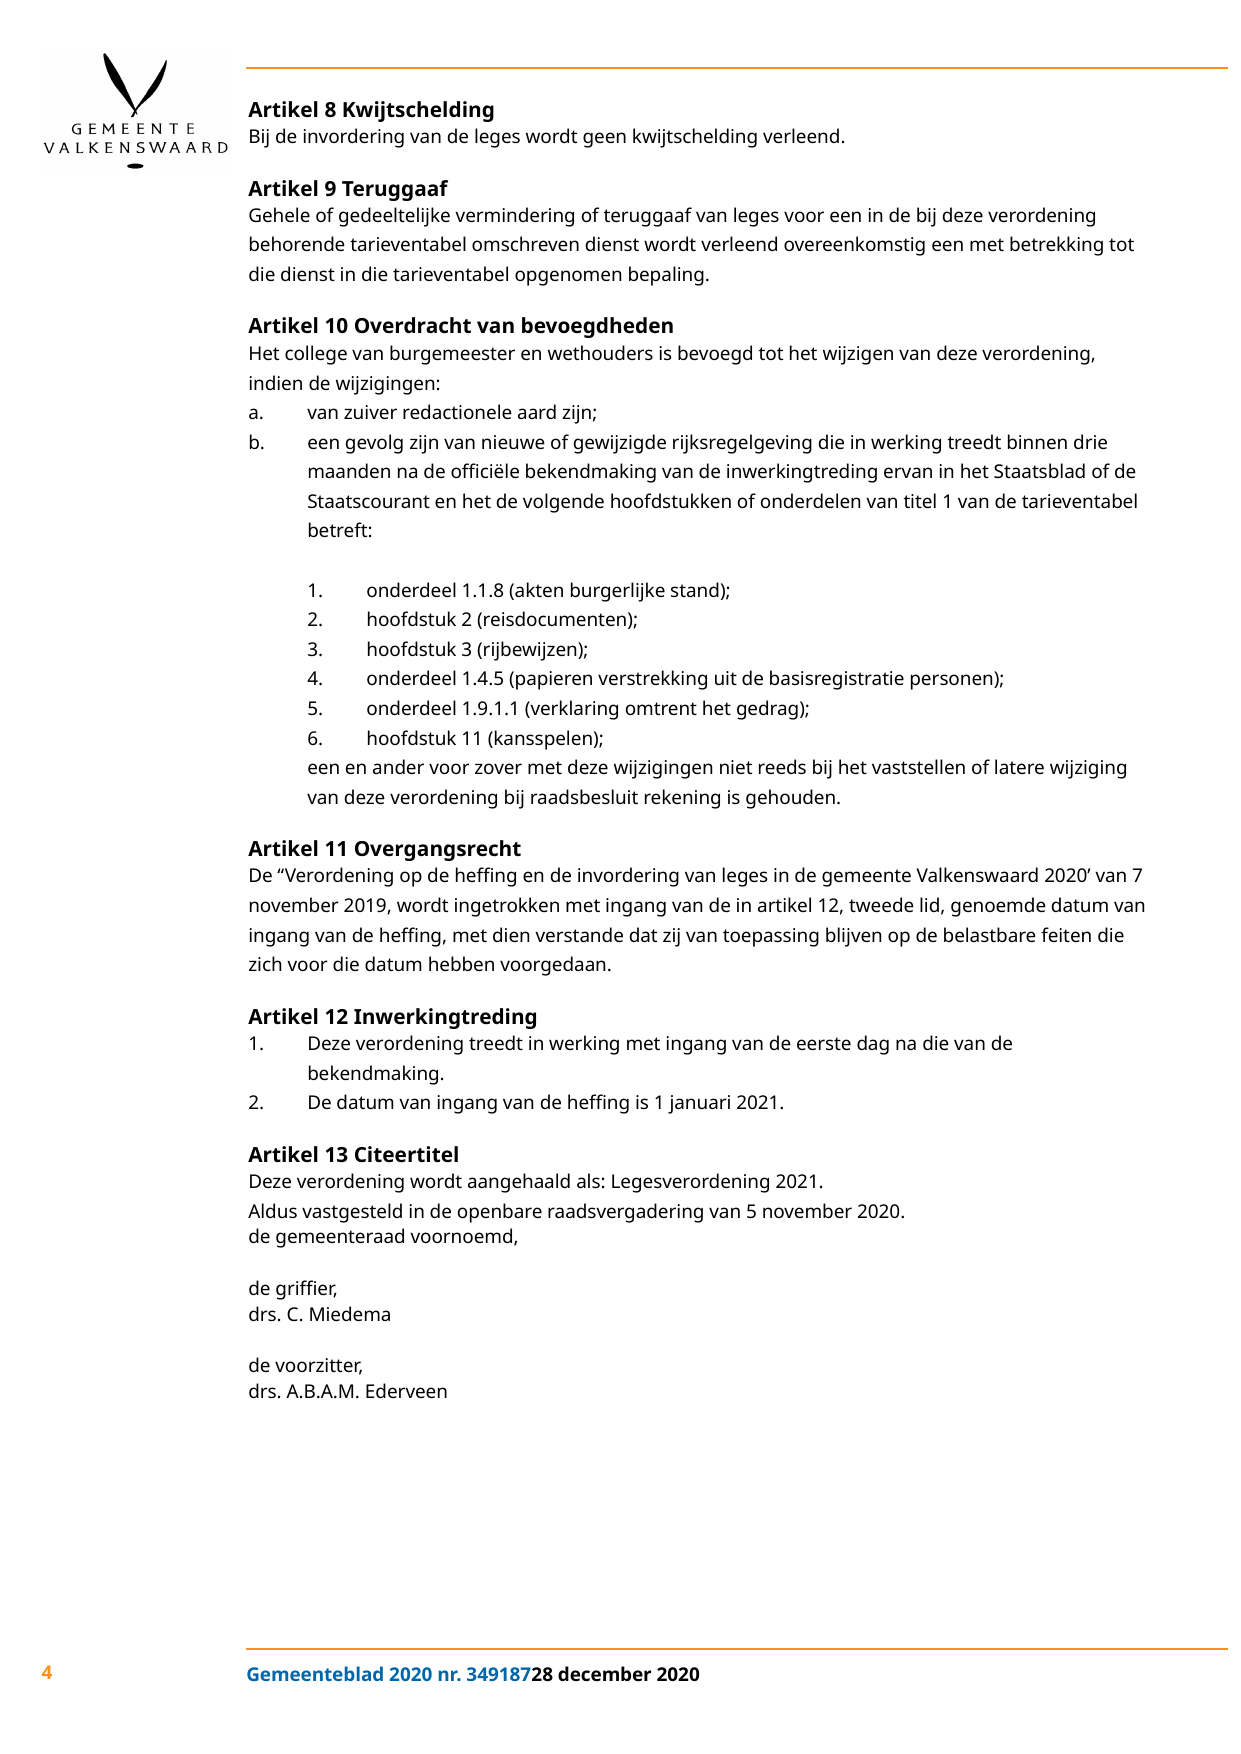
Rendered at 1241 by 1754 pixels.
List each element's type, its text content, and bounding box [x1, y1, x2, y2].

list Deze verordening treedt in werking met ingang van de eerste dag na die van de bekendmaking. [248, 1030, 1152, 1086]
list een gevolg zijn van nieuwe of gewijzigde rijksregelgeving die in werking treedt binnen drie maanden na de officiële bekendmaking van de inwerkingtreding ervan in het Staatsblad of de Staatscourant en het de volgende hoofdstukken of onderdelen van titel 1 van de tarieventabel betreft: [248, 429, 1152, 543]
text Artikel 8 Kwijtschelding [248, 95, 1152, 123]
text Artikel 13 Citeertitel [248, 1140, 1152, 1168]
picture [41, 47, 231, 172]
list een en ander voor zover met deze wijzigingen niet reeds bij het vaststellen of latere wijziging van deze verordening bij raadsbesluit rekening is gehouden. [248, 754, 1152, 809]
text Deze verordening wordt aangehaald als: Legesverordening 2021. [248, 1168, 1152, 1194]
list hoofdstuk 2 (reisdocumenten); [307, 606, 1152, 632]
text de gemeenteraad voornoemd, [248, 1224, 1152, 1249]
text drs. C. Miedema [248, 1301, 1152, 1327]
text Het college van burgemeester en wethouders is bevoegd tot het wijzigen van deze verordening, indien de wijzigingen: [248, 340, 1152, 395]
list onderdeel 1.1.8 (akten burgerlijke stand); [307, 577, 1152, 602]
text Artikel 9 Teruggaaf [248, 174, 1152, 202]
list van zuiver redactionele aard zijn; [248, 399, 1152, 425]
list hoofdstuk 3 (rijbewijzen); [307, 636, 1152, 662]
list onderdeel 1.9.1.1 (verklaring omtrent het gedrag); [307, 695, 1152, 721]
text Bij de invordering van de leges wordt geen kwijtschelding verleend. [248, 123, 1152, 149]
text Artikel 11 Overgangsrecht [248, 834, 1152, 863]
text Gehele of gedeeltelijke vermindering of teruggaaf van leges voor een in de bij deze verordening behorende tarieventabel omschreven dienst wordt verleend overeenkomstig een met betrekking tot die dienst in die tarieventabel opgenomen bepaling. [248, 202, 1152, 287]
text Artikel 10 Overdracht van bevoegdheden [248, 312, 1152, 340]
list hoofdstuk 11 (kansspelen); [307, 725, 1152, 750]
text de griffier, [248, 1275, 1152, 1301]
text Aldus vastgesteld in de openbare raadsvergadering van 5 november 2020. [248, 1198, 1152, 1224]
text De “Verordening op de heffing en de invordering van leges in de gemeente Valkenswaard 2020’ van 7 november 2019, wordt ingetrokken met ingang van de in artikel 12, tweede lid, genoemde datum van ingang van de heffing, met dien verstande dat zij van toepassing blijven op de belastbare feiten die zich voor die datum hebben voorgedaan. [248, 863, 1152, 977]
list onderdeel 1.4.5 (papieren verstrekking uit de basisregistratie personen); [307, 666, 1152, 691]
text Artikel 12 Inwerkingtreding [248, 1002, 1152, 1030]
text drs. A.B.A.M. Ederveen [248, 1378, 1152, 1404]
text de voorzitter, [248, 1352, 1152, 1378]
list De datum van ingang van de heffing is 1 januari 2021. [248, 1089, 1152, 1115]
